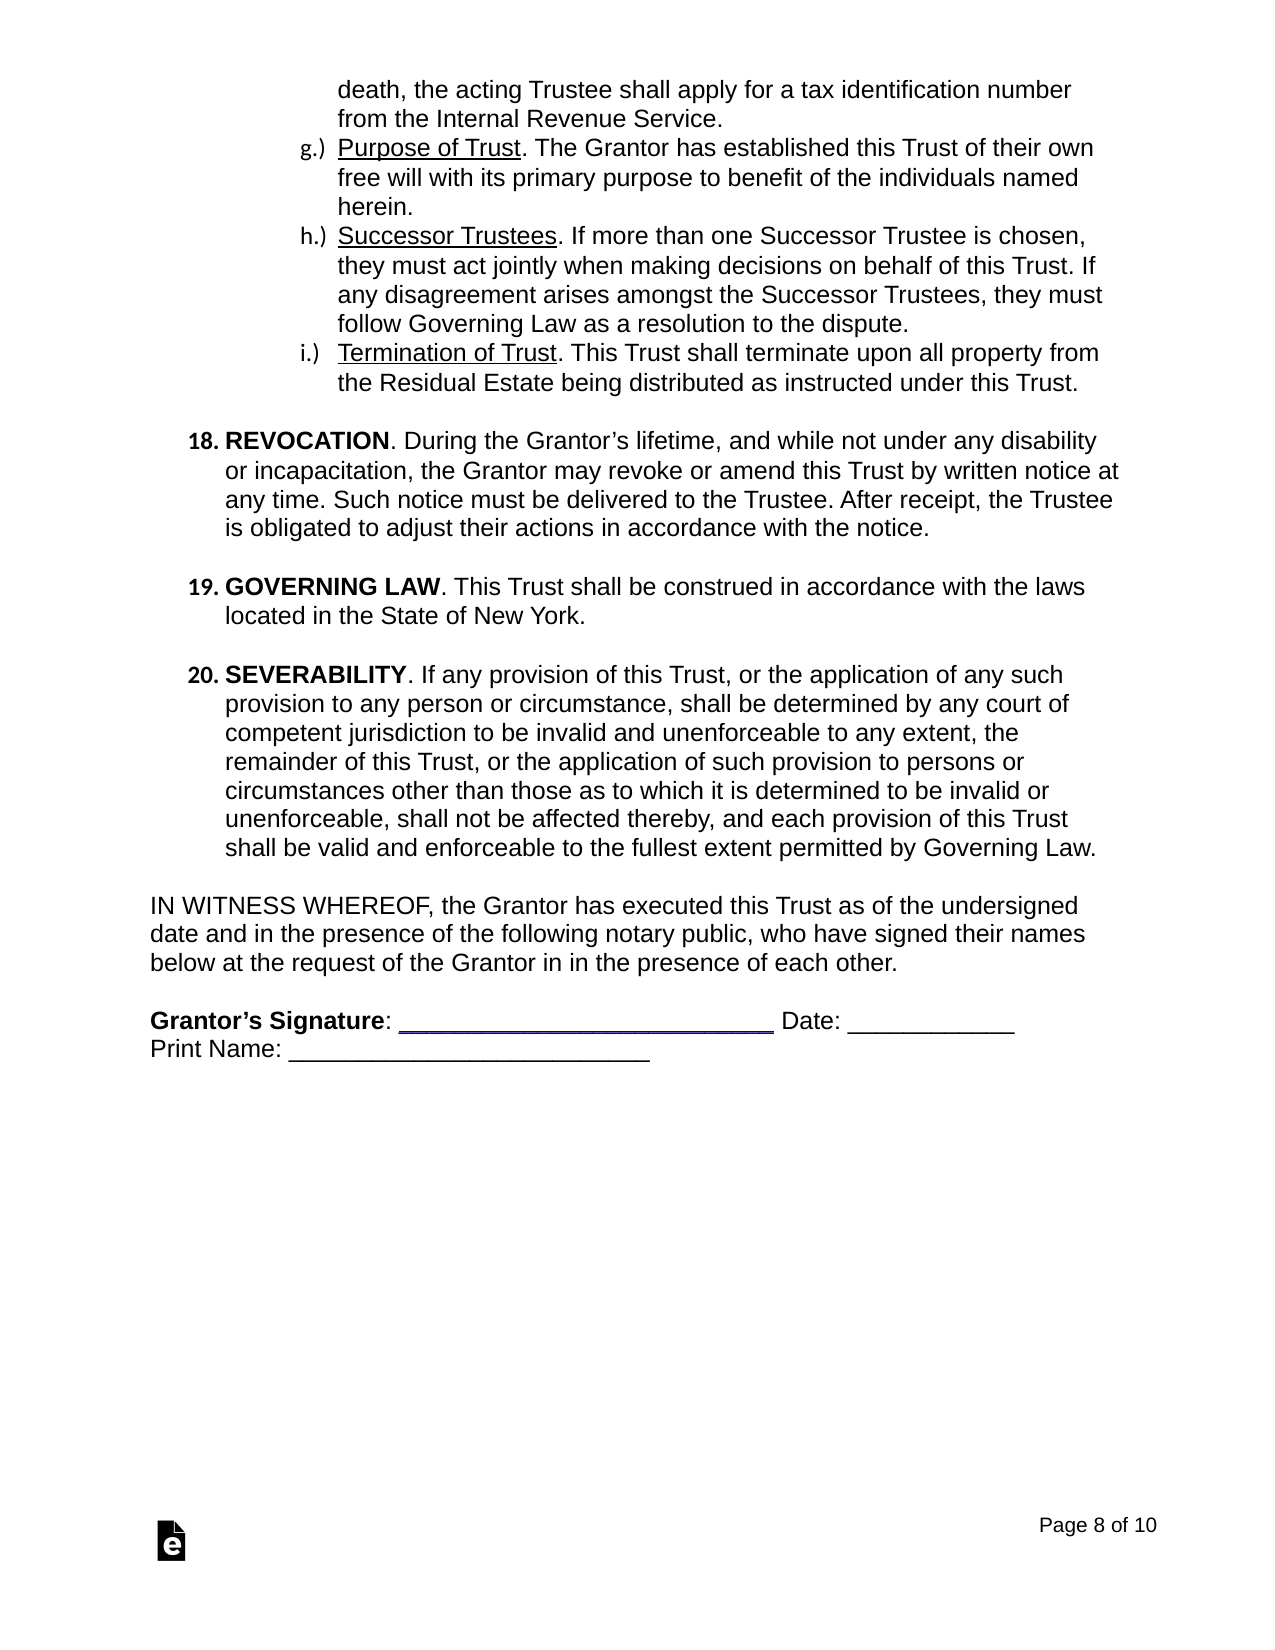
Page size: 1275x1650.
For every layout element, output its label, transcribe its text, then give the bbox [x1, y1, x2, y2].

text Grantor’s Signature: ___________________________ Date: ____________ [150, 1006, 1125, 1034]
list Successor Trustees. If more than one Successor Trustee is chosen, they must act jointly when making decisions on behalf of this Trust. If any disagreement arises amongst the Successor Trustees, they must follow Governing Law as a resolution to the dispute. [300, 221, 1125, 337]
list SEVERABILITY. If any provision of this Trust, or the application of any such provision to any person or circumstance, shall be determined by any court of competent jurisdiction to be invalid and unenforceable to any extent, the remainder of this Trust, or the application of such provision to persons or circumstances other than those as to which it is determined to be invalid or unenforceable, shall not be affected thereby, and each provision of this Trust shall be valid and enforceable to the fullest extent permitted by Governing Law. [187, 659, 1125, 862]
text Print Name: __________________________ [150, 1034, 1125, 1063]
text IN WITNESS WHEREOF, the Grantor has executed this Trust as of the undersigned date and in the presence of the following notary public, who have signed their names below at the request of the Grantor in in the presence of each other. [150, 891, 1125, 977]
list REVOCATION. During the Grantor’s lifetime, and while not under any disability or incapacitation, the Grantor may revoke or amend this Trust by written notice at any time. Such notice must be delivered to the Trustee. After receipt, the Trustee is obligated to adjust their actions in accordance with the notice. [187, 425, 1125, 542]
list Termination of Trust. This Trust shall terminate upon all property from the Residual Estate being distributed as instructed under this Trust. [300, 337, 1125, 397]
list Purpose of Trust. The Grantor has established this Trust of their own free will with its primary purpose to benefit of the individuals named herein. [300, 132, 1125, 221]
list death, the acting Trustee shall apply for a tax identification number from the Internal Revenue Service. [300, 75, 1125, 132]
list GOVERNING LAW. This Trust shall be construed in accordance with the laws located in the State of New York. [187, 571, 1125, 630]
